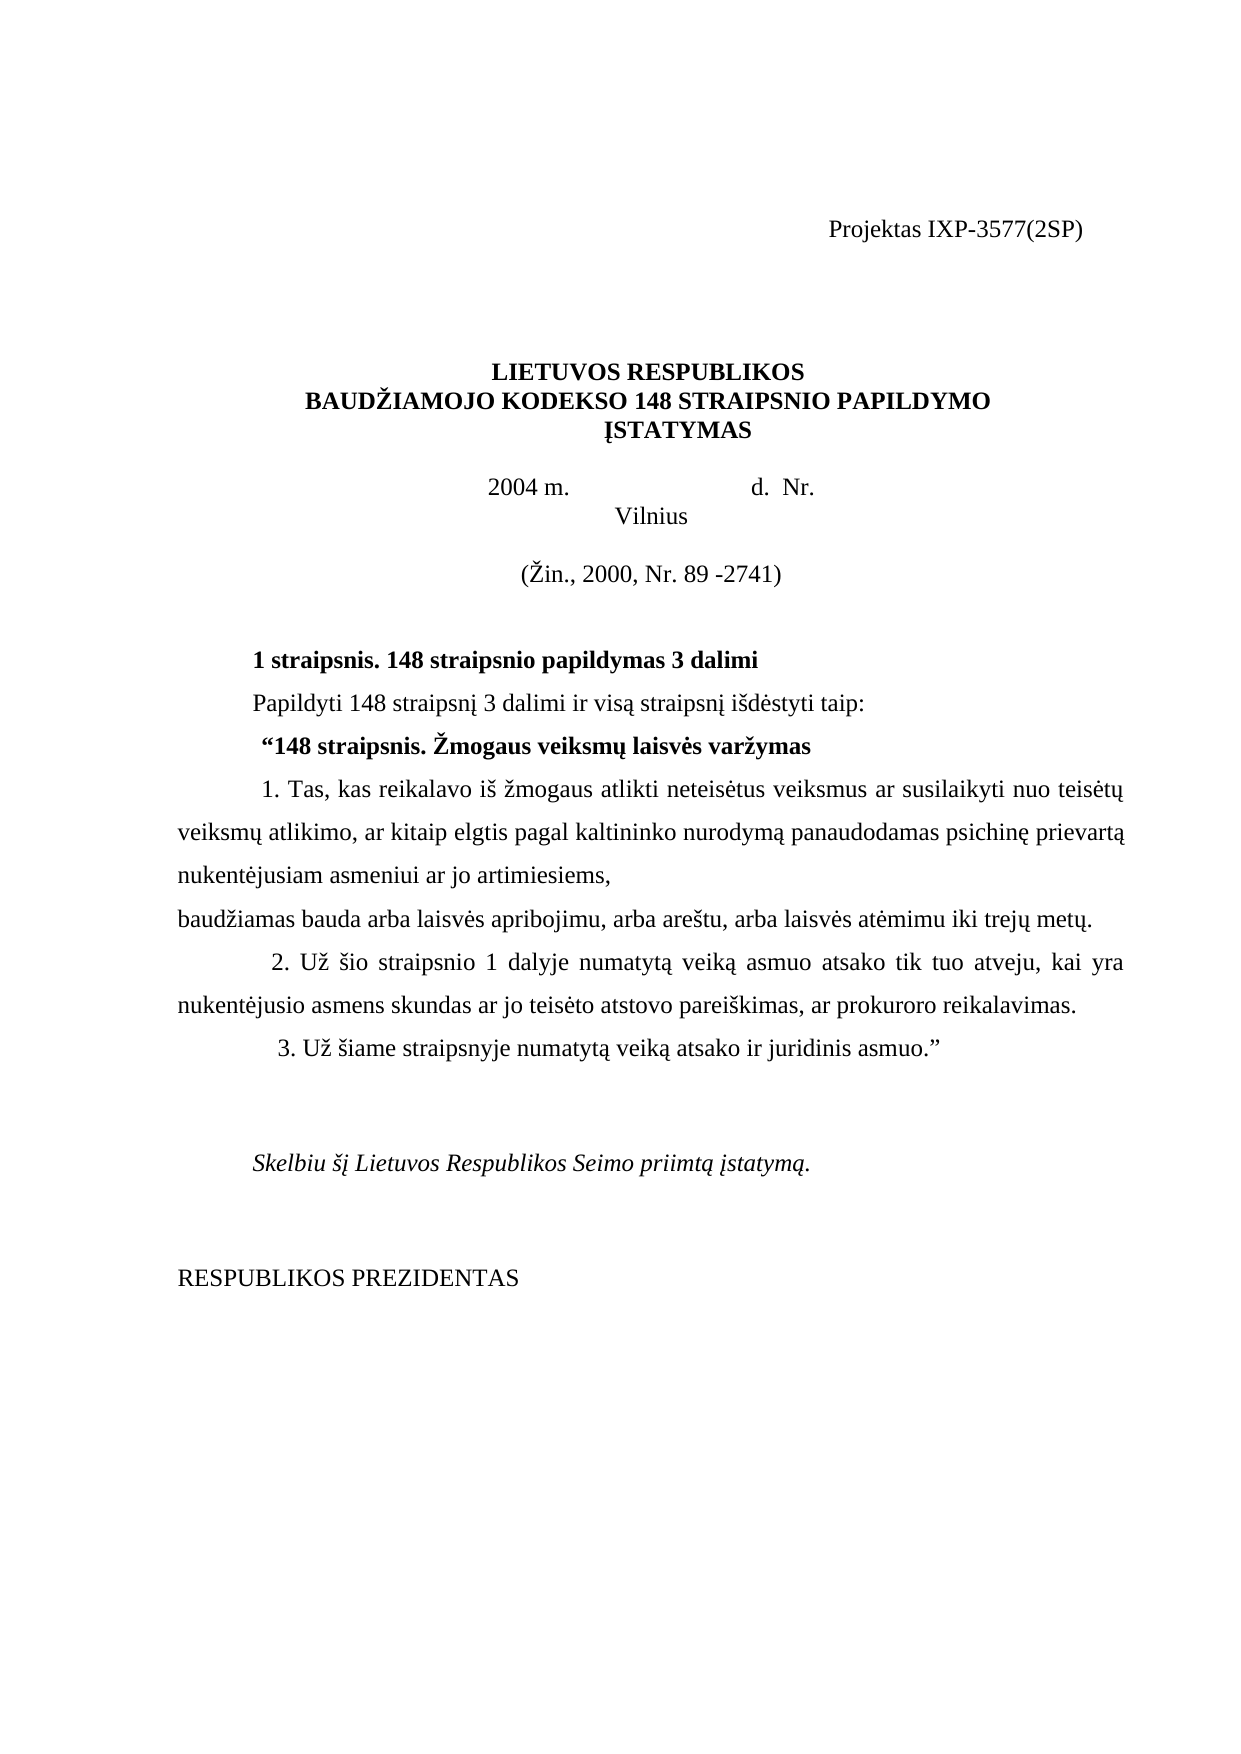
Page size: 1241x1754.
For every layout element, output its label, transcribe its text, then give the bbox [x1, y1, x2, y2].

text Vilnius [177, 501, 1125, 530]
text (Žin., 2000, Nr. 89 -2741) [177, 559, 1125, 587]
text ĮSTATYMAS [177, 415, 1125, 444]
text 2. Už šio straipsnio 1 dalyje numatytą veiką asmuo atsako tik tuo atveju, kai yra nukentėjusio asmens skundas ar jo teisėto atstovo pareiškimas, ar prokuroro reikalavimas. [177, 947, 1125, 1019]
text “148 straipsnis. Žmogaus veiksmų laisvės varžymas [177, 731, 1125, 760]
text 3. Už šiame straipsnyje numatytą veiką atsako ir juridinis asmuo.” [177, 1033, 1125, 1062]
text Skelbiu šį Lietuvos Respublikos Seimo priimtą įstatymą. [177, 1148, 1125, 1177]
text LIETUVOS RESPUBLIKOS [177, 357, 1125, 386]
text Papildyti 148 straipsnį 3 dalimi ir visą straipsnį išdėstyti taip: [177, 688, 1125, 717]
text 1 straipsnis. 148 straipsnio papildymas 3 dalimi [177, 645, 1125, 674]
text Projektas IXP-3577(2SP) [796, 214, 1125, 242]
text RESPUBLIKOS PREZIDENTAS [177, 1263, 1125, 1292]
text 2004 m. d. Nr. [177, 472, 1125, 501]
text BAUDŽIAMOJO KODEKSO 148 STRAIPSNIo paPILDYMO [177, 386, 1125, 415]
text baudžiamas bauda arba laisvės apribojimu, arba areštu, arba laisvės atėmimu iki trejų metų. [177, 904, 1125, 932]
text 1. Tas, kas reikalavo iš žmogaus atlikti neteisėtus veiksmus ar susilaikyti nuo teisėtų veiksmų atlikimo, ar kitaip elgtis pagal kaltininko nurodymą panaudodamas psichinę prievartą nukentėjusiam asmeniui ar jo artimiesiems, [177, 774, 1125, 889]
